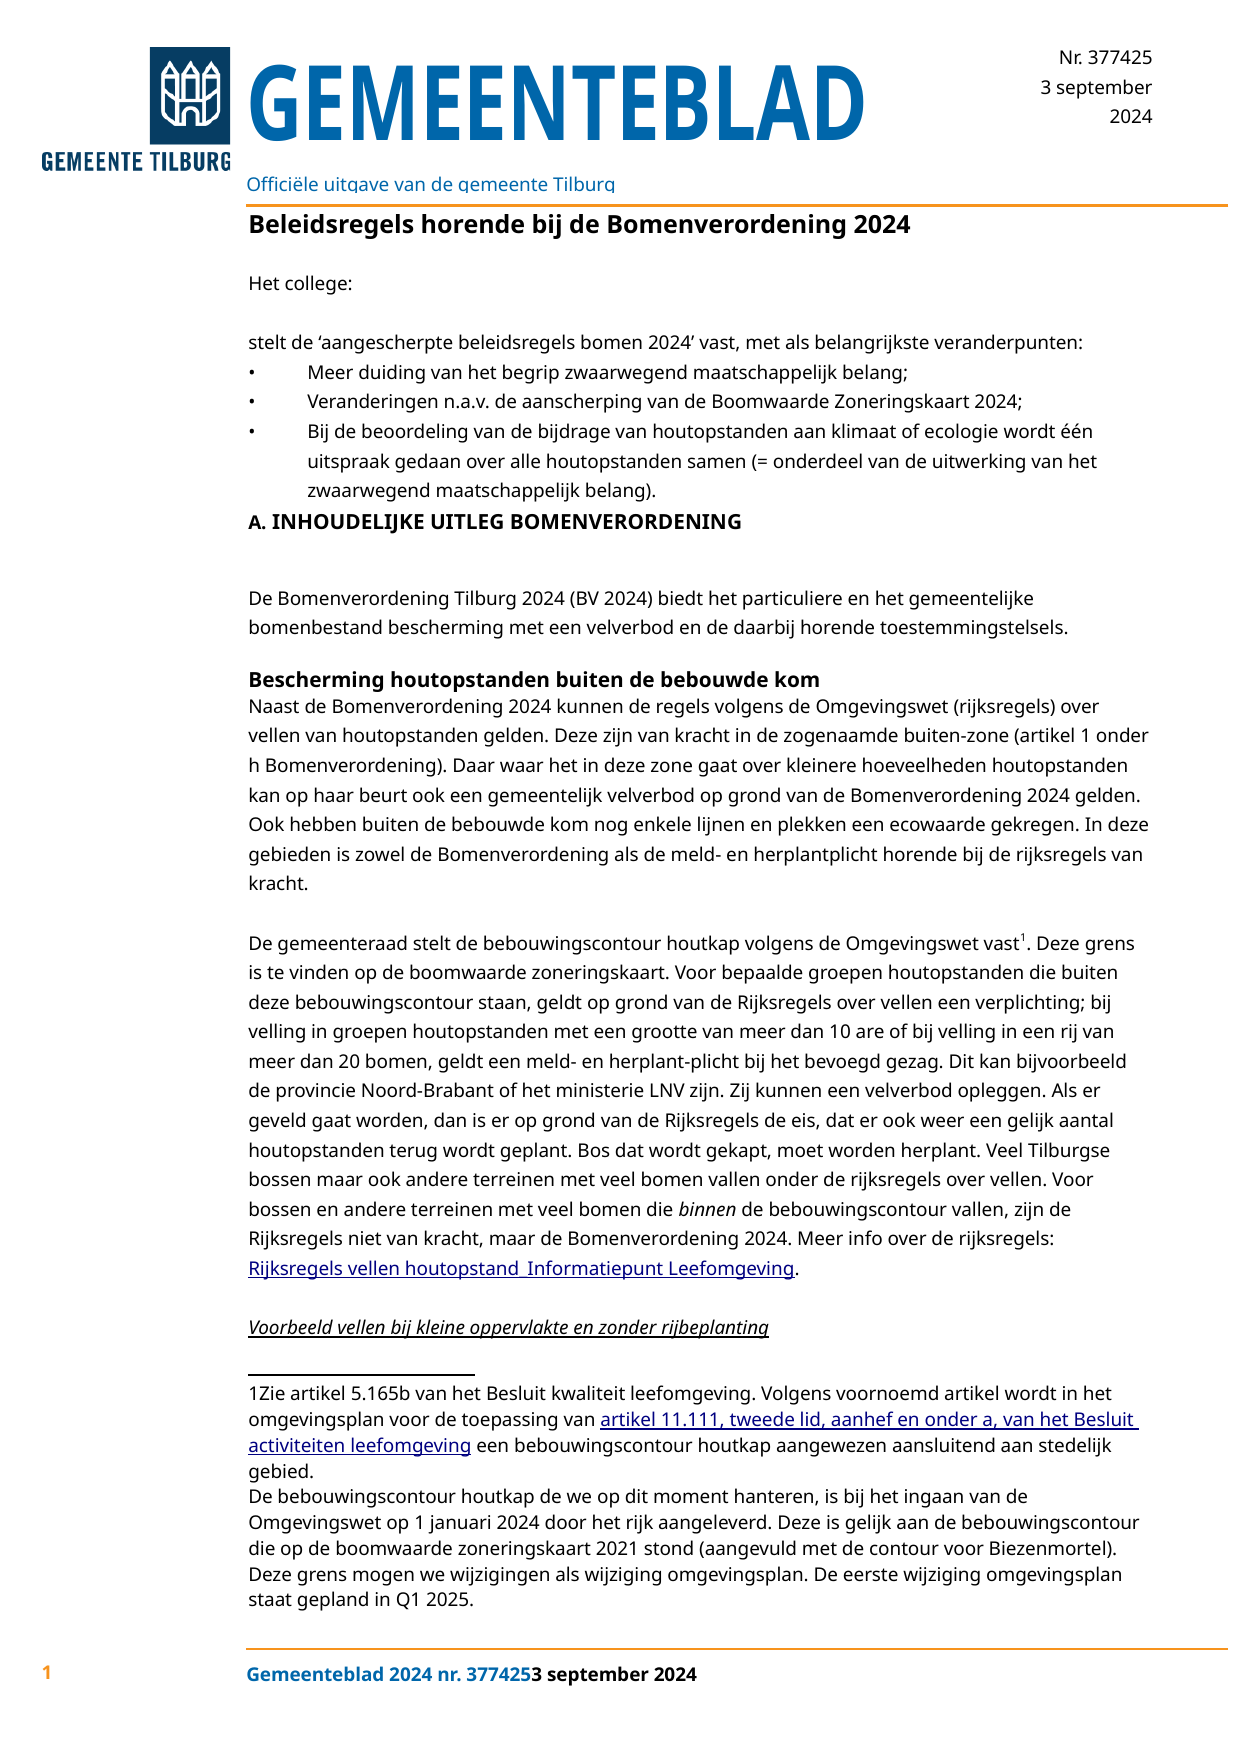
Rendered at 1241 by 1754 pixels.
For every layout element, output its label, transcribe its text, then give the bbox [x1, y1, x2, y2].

list Bij de beoordeling van de bijdrage van houtopstanden aan klimaat of ecologie wordt één uitspraak gedaan over alle houtopstanden samen (= onderdeel van de uitwerking van het zwaarwegend maatschappelijk belang). [248, 418, 1152, 503]
text Het college: [248, 270, 1152, 296]
text De gemeenteraad stelt de bebouwingscontour houtkap volgens de Omgevingswet vast. Deze grens is te vinden op de boomwaarde zoneringskaart. Voor bepaalde groepen houtopstanden die buiten deze bebouwingscontour staan, geldt op grond van de Rijksregels over vellen een verplichting; bij velling in groepen houtopstanden met een grootte van meer dan 10 are of bij velling in een rij van meer dan 20 bomen, geldt een meld- en herplant-plicht bij het bevoegd gezag. Dit kan bijvoorbeeld de provincie Noord-Brabant of het ministerie LNV zijn. Zij kunnen een velverbod opleggen. Als er geveld gaat worden, dan is er op grond van de Rijksregels de eis, dat er ook weer een gelijk aantal houtopstanden terug wordt geplant. Bos dat wordt gekapt, moet worden herplant. Veel Tilburgse bossen maar ook andere terreinen met veel bomen vallen onder de rijksregels over vellen. Voor bossen en andere terreinen met veel bomen die binnen de bebouwingscontour vallen, zijn de Rijksregels niet van kracht, maar de Bomenverordening 2024. Meer info over de rijksregels: Rijksregels vellen houtopstand_Informatiepunt Leefomgeving. [248, 930, 1152, 1281]
list Meer duiding van het begrip zwaarwegend maatschappelijk belang; [248, 359, 1152, 385]
text stelt de ‘aangescherpte beleidsregels bomen 2024’ vast, met als belangrijkste veranderpunten: [248, 329, 1152, 355]
text Bescherming houtopstanden buiten de bebouwde kom [248, 665, 1152, 693]
text De Bomenverordening Tilburg 2024 (BV 2024) biedt het particuliere en het gemeentelijke bomenbestand bescherming met een velverbod en de daarbij horende toestemmingstelsels. [248, 585, 1152, 640]
text Zie artikel 5.165b van het Besluit kwaliteit leefomgeving. Volgens voornoemd artikel wordt in het omgevingsplan voor de toepassing van artikel 11.111, tweede lid, aanhef en onder a, van het Besluit activiteiten leefomgeving een bebouwingscontour houtkap aangewezen aansluitend aan stedelijk gebied. [248, 1381, 1152, 1483]
text A. INHOUDELIJKE UITLEG BOMENVERORDENING [248, 507, 1152, 535]
list Veranderingen n.a.v. de aanscherping van de Boomwaarde Zoneringskaart 2024; [248, 389, 1152, 414]
text Beleidsregels horende bij de Bomenverordening 2024 [248, 207, 1152, 241]
picture [41, 47, 231, 172]
text De bebouwingscontour houtkap de we op dit moment hanteren, is bij het ingaan van de Omgevingswet op 1 januari 2024 door het rijk aangeleverd. Deze is gelijk aan de bebouwingscontour die op de boomwaarde zoneringskaart 2021 stond (aangevuld met de contour voor Biezenmortel). Deze grens mogen we wijzigingen als wijziging omgevingsplan. De eerste wijziging omgevingsplan staat gepland in Q1 2025. [248, 1483, 1152, 1612]
text Voorbeeld vellen bij kleine oppervlakte en zonder rijbeplanting [248, 1314, 1152, 1340]
text Naast de Bomenverordening 2024 kunnen de regels volgens de Omgevingswet (rijksregels) over vellen van houtopstanden gelden. Deze zijn van kracht in de zogenaamde buiten-zone (artikel 1 onder h Bomenverordening). Daar waar het in deze zone gaat over kleinere hoeveelheden houtopstanden kan op haar beurt ook een gemeentelijk velverbod op grond van de Bomenverordening 2024 gelden. Ook hebben buiten de bebouwde kom nog enkele lijnen en plekken een ecowaarde gekregen. In deze gebieden is zowel de Bomenverordening als de meld- en herplantplicht horende bij de rijksregels van kracht. [248, 693, 1152, 896]
